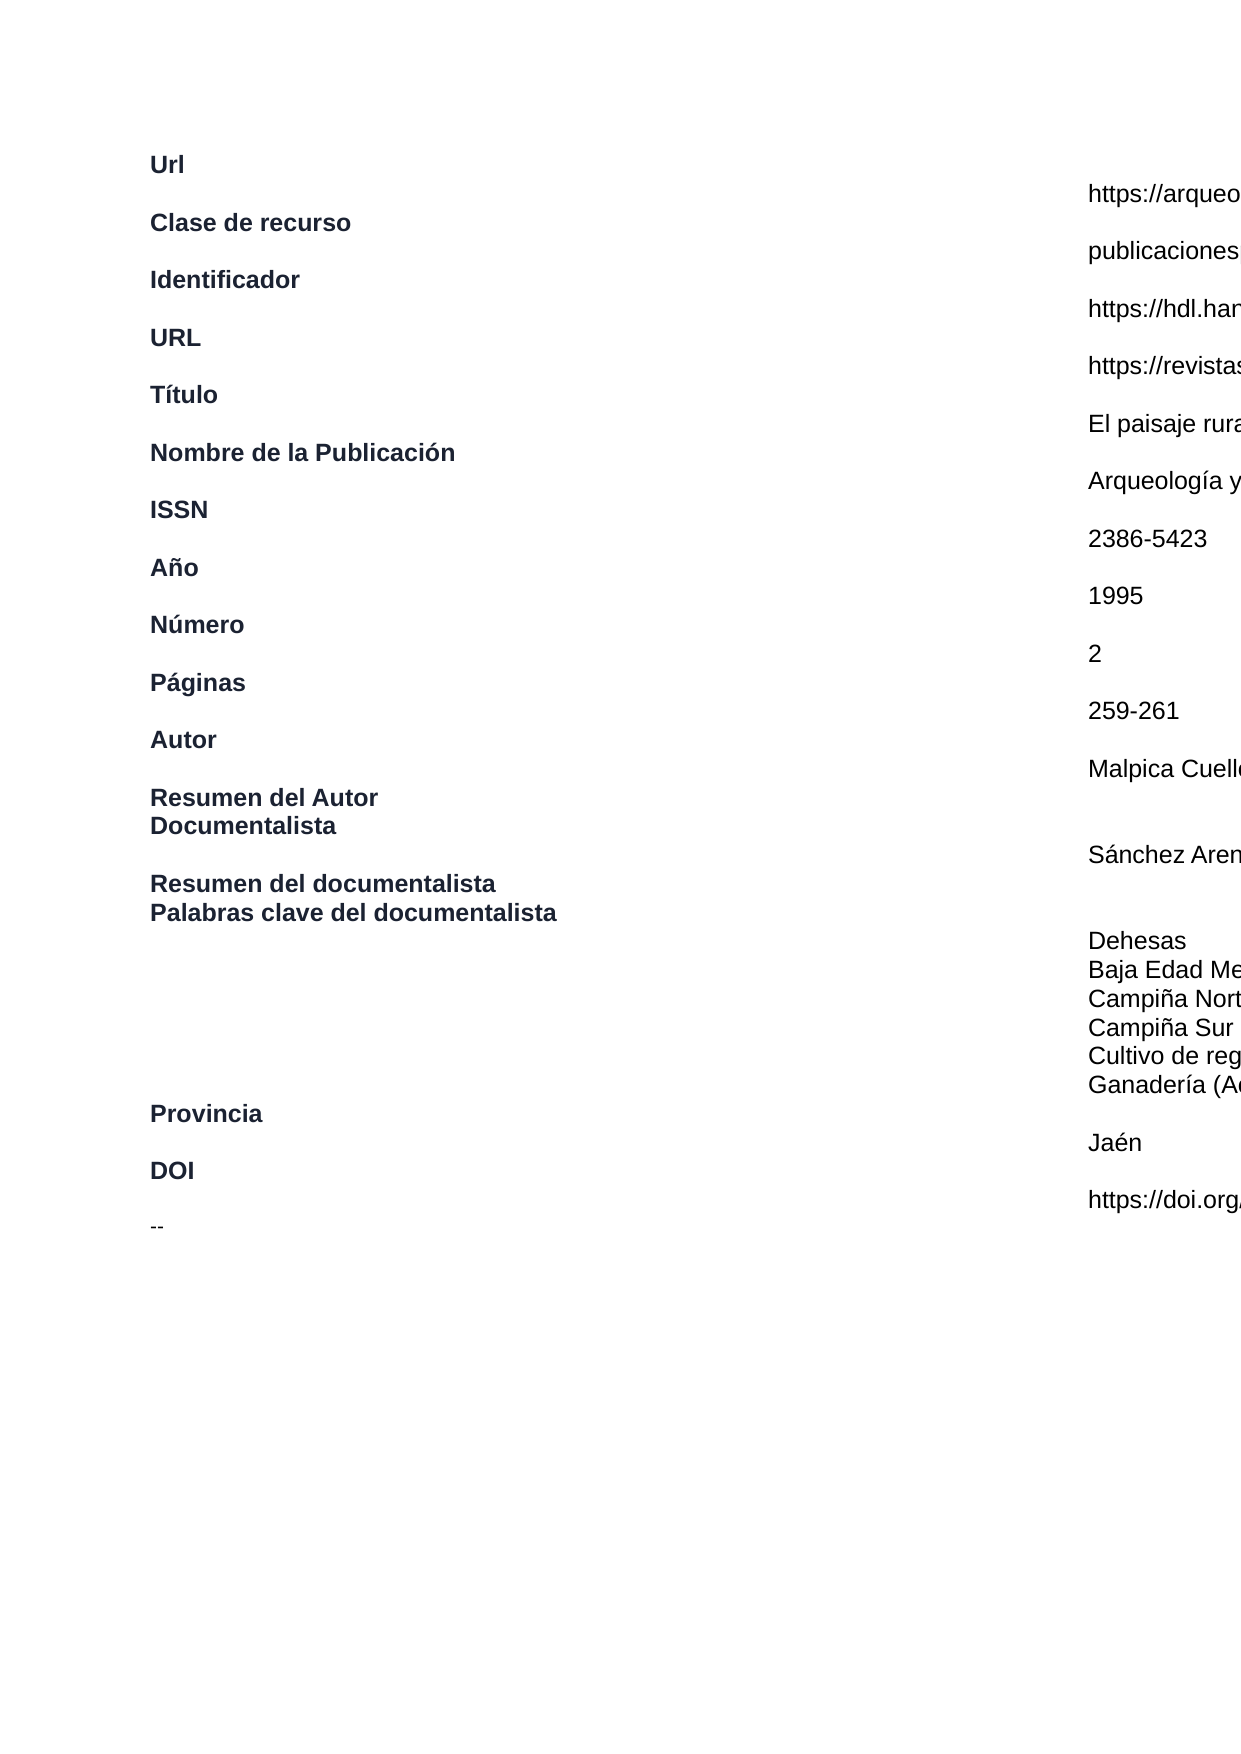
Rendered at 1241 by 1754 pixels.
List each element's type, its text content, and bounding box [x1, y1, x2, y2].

text Número [150, 610, 1090, 639]
text Documentalista [150, 811, 1090, 840]
text Páginas [150, 667, 1090, 696]
text URL [150, 322, 1090, 351]
text Resumen del documentalista [150, 869, 1090, 897]
text Dehesas [1088, 926, 1240, 955]
text Autor [150, 725, 1090, 754]
text https://revistaselectronicas.ujaen.es/index.php/ATM/article/view/1617 [1088, 351, 1240, 380]
text 2 [1088, 639, 1240, 667]
text 1995 [1088, 581, 1240, 610]
text Nombre de la Publicación [150, 437, 1090, 466]
text Palabras clave del documentalista [150, 897, 1090, 926]
text Cultivo de regadío [1088, 1041, 1240, 1070]
text https://doi.org/10.17561/aytm.v2i0.1617 [1088, 1185, 1240, 1214]
text Campiña Sur de Jaén [1088, 1012, 1240, 1041]
text Url [150, 150, 1090, 179]
text El paisaje rural de la campiña de Jaén en la baja edad media según los libros de las dehesas. Tomás Quesada Quesada. (Universidad de Jaén, 1994) [1088, 409, 1240, 437]
text https://hdl.handle.net/11532/338837 [1088, 294, 1240, 322]
text Provincia [150, 1099, 1090, 1127]
text https://arqueologiaislamicadejaen.com/s/public/item/8 [1088, 179, 1240, 207]
text Jaén [1088, 1127, 1240, 1156]
text DOI [150, 1156, 1090, 1185]
text Sánchez Arenas, Encarnación [1088, 840, 1240, 869]
text -- [150, 1214, 1090, 1238]
text Título [150, 380, 1090, 409]
text Arqueología y Territorio Medieval [1088, 466, 1240, 495]
text ISSN [150, 495, 1090, 524]
text Ganadería (Actividad) [1088, 1070, 1240, 1099]
text Malpica Cuello, Antonio [1088, 754, 1240, 782]
text Resumen del Autor [150, 782, 1090, 811]
text Identificador [150, 265, 1090, 294]
text Baja Edad Media [1088, 955, 1240, 984]
text 2386-5423 [1088, 524, 1240, 552]
text publicacionesperiodicas:PublicacionesPeriodicas [1088, 236, 1240, 265]
text 259-261 [1088, 696, 1240, 725]
text Año [150, 552, 1090, 581]
text Campiña Norte de Jaén [1088, 984, 1240, 1012]
text Clase de recurso [150, 207, 1090, 236]
